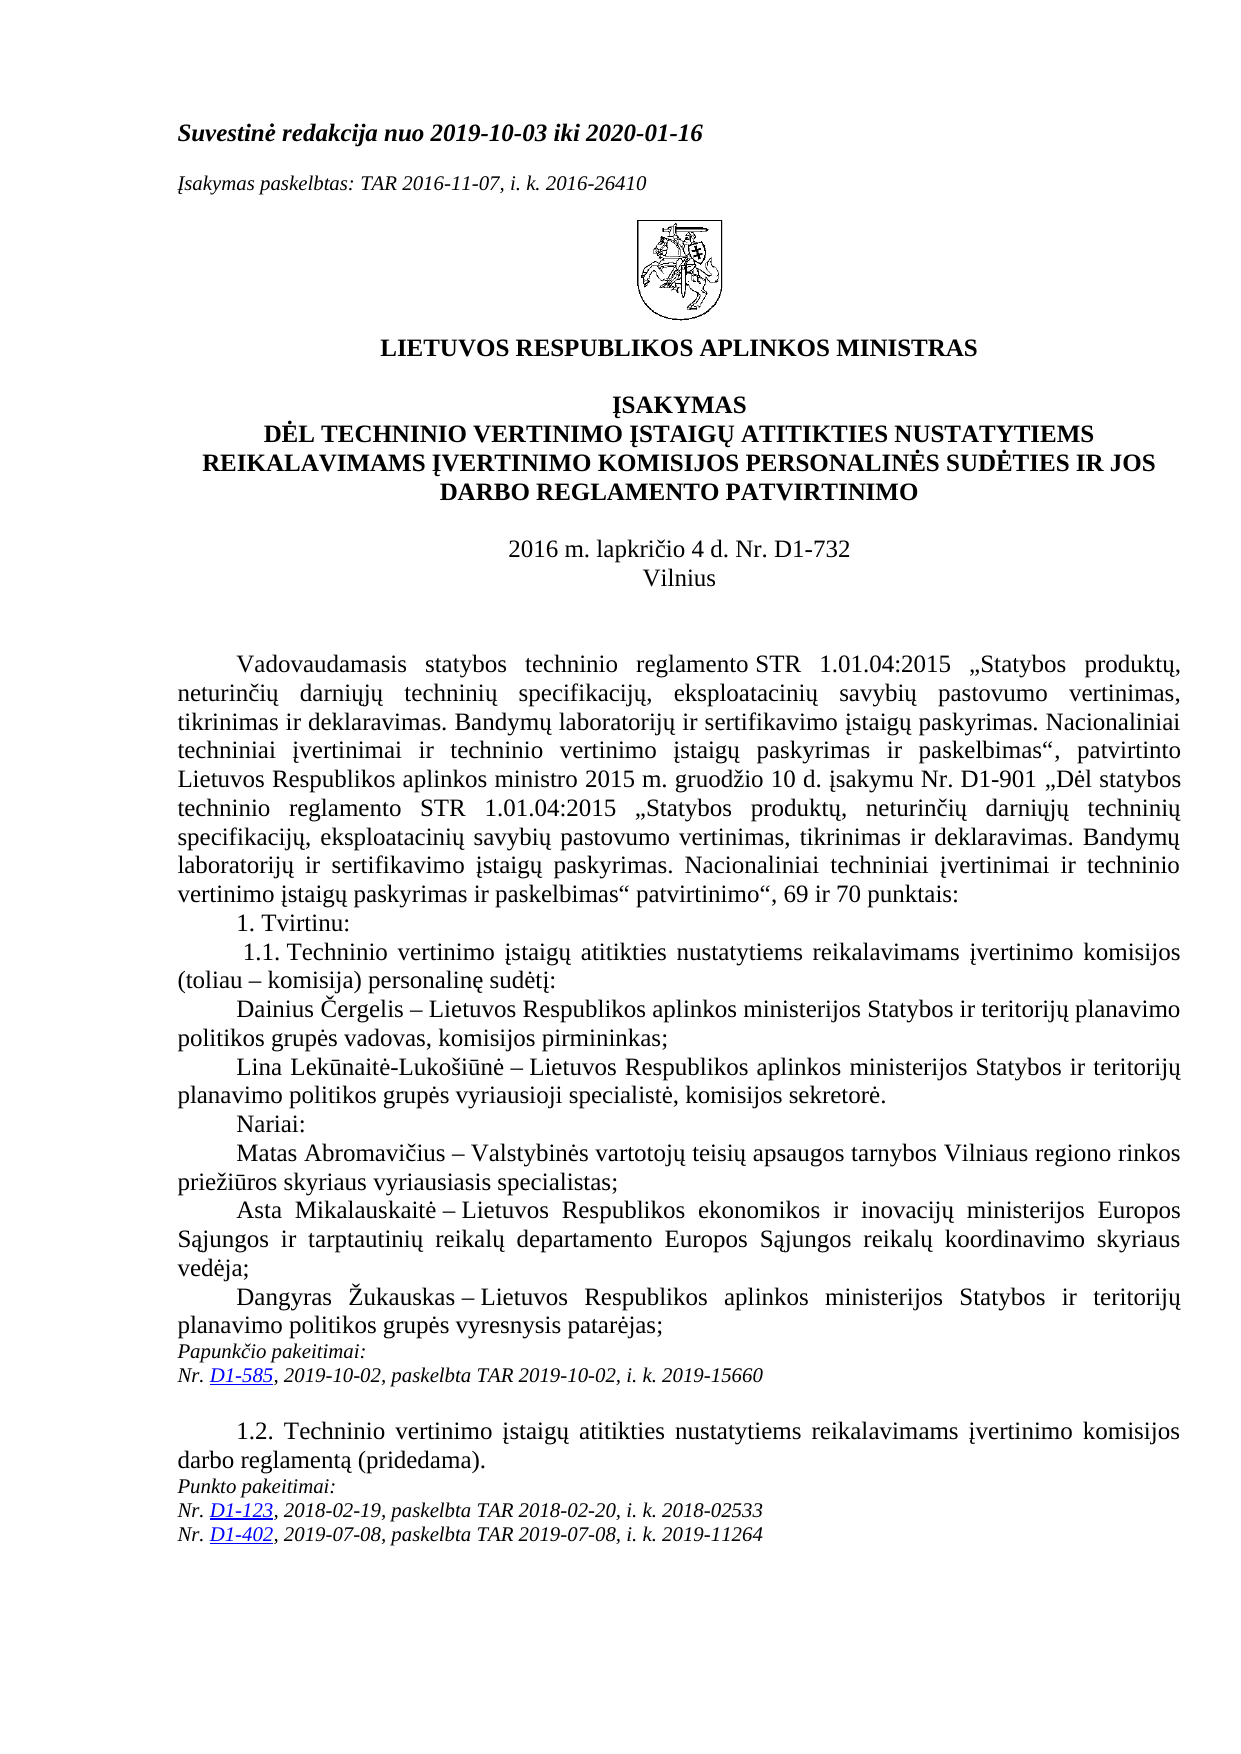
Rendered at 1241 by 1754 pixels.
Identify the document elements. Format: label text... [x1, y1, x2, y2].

text Matas Abromavičius – Valstybinės vartotojų teisių apsaugos tarnybos Vilniaus regiono rinkos priežiūros skyriaus vyriausiasis specialistas; [177, 1138, 1181, 1195]
text Nr. D1-402, 2019-07-08, paskelbta TAR 2019-07-08, i. k. 2019-11264 [177, 1522, 1181, 1546]
text Asta Mikalauskaitė – Lietuvos Respublikos ekonomikos ir inovacijų ministerijos Europos Sąjungos ir tarptautinių reikalų departamento Europos Sąjungos reikalų koordinavimo skyriaus vedėja; [177, 1195, 1181, 1282]
text ĮSAKYMAS [177, 390, 1181, 419]
text Papunkčio pakeitimai: [177, 1339, 1181, 1363]
text 2016 m. lapkričio 4 d. Nr. D1-732 [177, 534, 1181, 563]
text Įsakymas paskelbtas: TAR 2016-11-07, i. k. 2016-26410 [177, 171, 1181, 195]
text Dangyras Žukauskas – Lietuvos Respublikos aplinkos ministerijos Statybos ir teritorijų planavimo politikos grupės vyresnysis patarėjas; [177, 1282, 1181, 1339]
text DĖL TECHNINIO VERTINIMO ĮSTAIGŲ ATITIKTIES NUSTATYTIEMS REIKALAVIMAMS ĮVERTINIMO KOMISIJOS PERSONALINĖS SUDĖTIES IR JOS DARBO REGLAMENTO PATVIRTINIMO [177, 419, 1181, 505]
text Suvestinė redakcija nuo 2019-10-03 iki 2020-01-16 [177, 118, 1181, 147]
text 1.2. Techninio vertinimo įstaigų atitikties nustatytiems reikalavimams įvertinimo komisijos darbo reglamentą (pridedama). [177, 1416, 1181, 1473]
text Dainius Čergelis – Lietuvos Respublikos aplinkos ministerijos Statybos ir teritorijų planavimo politikos grupės vadovas, komisijos pirmininkas; [177, 994, 1181, 1052]
text 1. Tvirtinu: [177, 908, 1181, 937]
text Nr. D1-585, 2019-10-02, paskelbta TAR 2019-10-02, i. k. 2019-15660 [177, 1363, 1181, 1387]
text Lina Lekūnaitė-Lukošiūnė – Lietuvos Respublikos aplinkos ministerijos Statybos ir teritorijų planavimo politikos grupės vyriausioji specialistė, komisijos sekretorė. [177, 1052, 1181, 1109]
text 1.1. Techninio vertinimo įstaigų atitikties nustatytiems reikalavimams įvertinimo komisijos (toliau – komisija) personalinę sudėtį: [177, 937, 1181, 994]
text Nariai: [177, 1109, 1181, 1138]
text LIETUVOS RESPUBLIKOS APLINKOS MINISTRAS [177, 333, 1181, 362]
text Vadovaudamasis statybos techninio reglamento STR 1.01.04:2015 „Statybos produktų, neturinčių darniųjų techninių specifikacijų, eksploatacinių savybių pastovumo vertinimas, tikrinimas ir deklaravimas. Bandymų laboratorijų ir sertifikavimo įstaigų paskyrimas. Nacionaliniai techniniai įvertinimai ir techninio vertinimo įstaigų paskyrimas ir paskelbimas“, patvirtinto Lietuvos Respublikos aplinkos ministro 2015 m. gruodžio 10 d. įsakymu Nr. D1-901 „Dėl statybos techninio reglamento STR 1.01.04:2015 „Statybos produktų, neturinčių darniųjų techninių specifikacijų, eksploatacinių savybių pastovumo vertinimas, tikrinimas ir deklaravimas. Bandymų laboratorijų ir sertifikavimo įstaigų paskyrimas. Nacionaliniai techniniai įvertinimai ir techninio vertinimo įstaigų paskyrimas ir paskelbimas“ patvirtinimo“, 69 ir 70 punktais: [177, 649, 1181, 908]
text Punkto pakeitimai: [177, 1473, 1181, 1498]
text Vilnius [177, 563, 1181, 620]
text Nr. D1-123, 2018-02-19, paskelbta TAR 2018-02-20, i. k. 2018-02533 [177, 1498, 1181, 1522]
